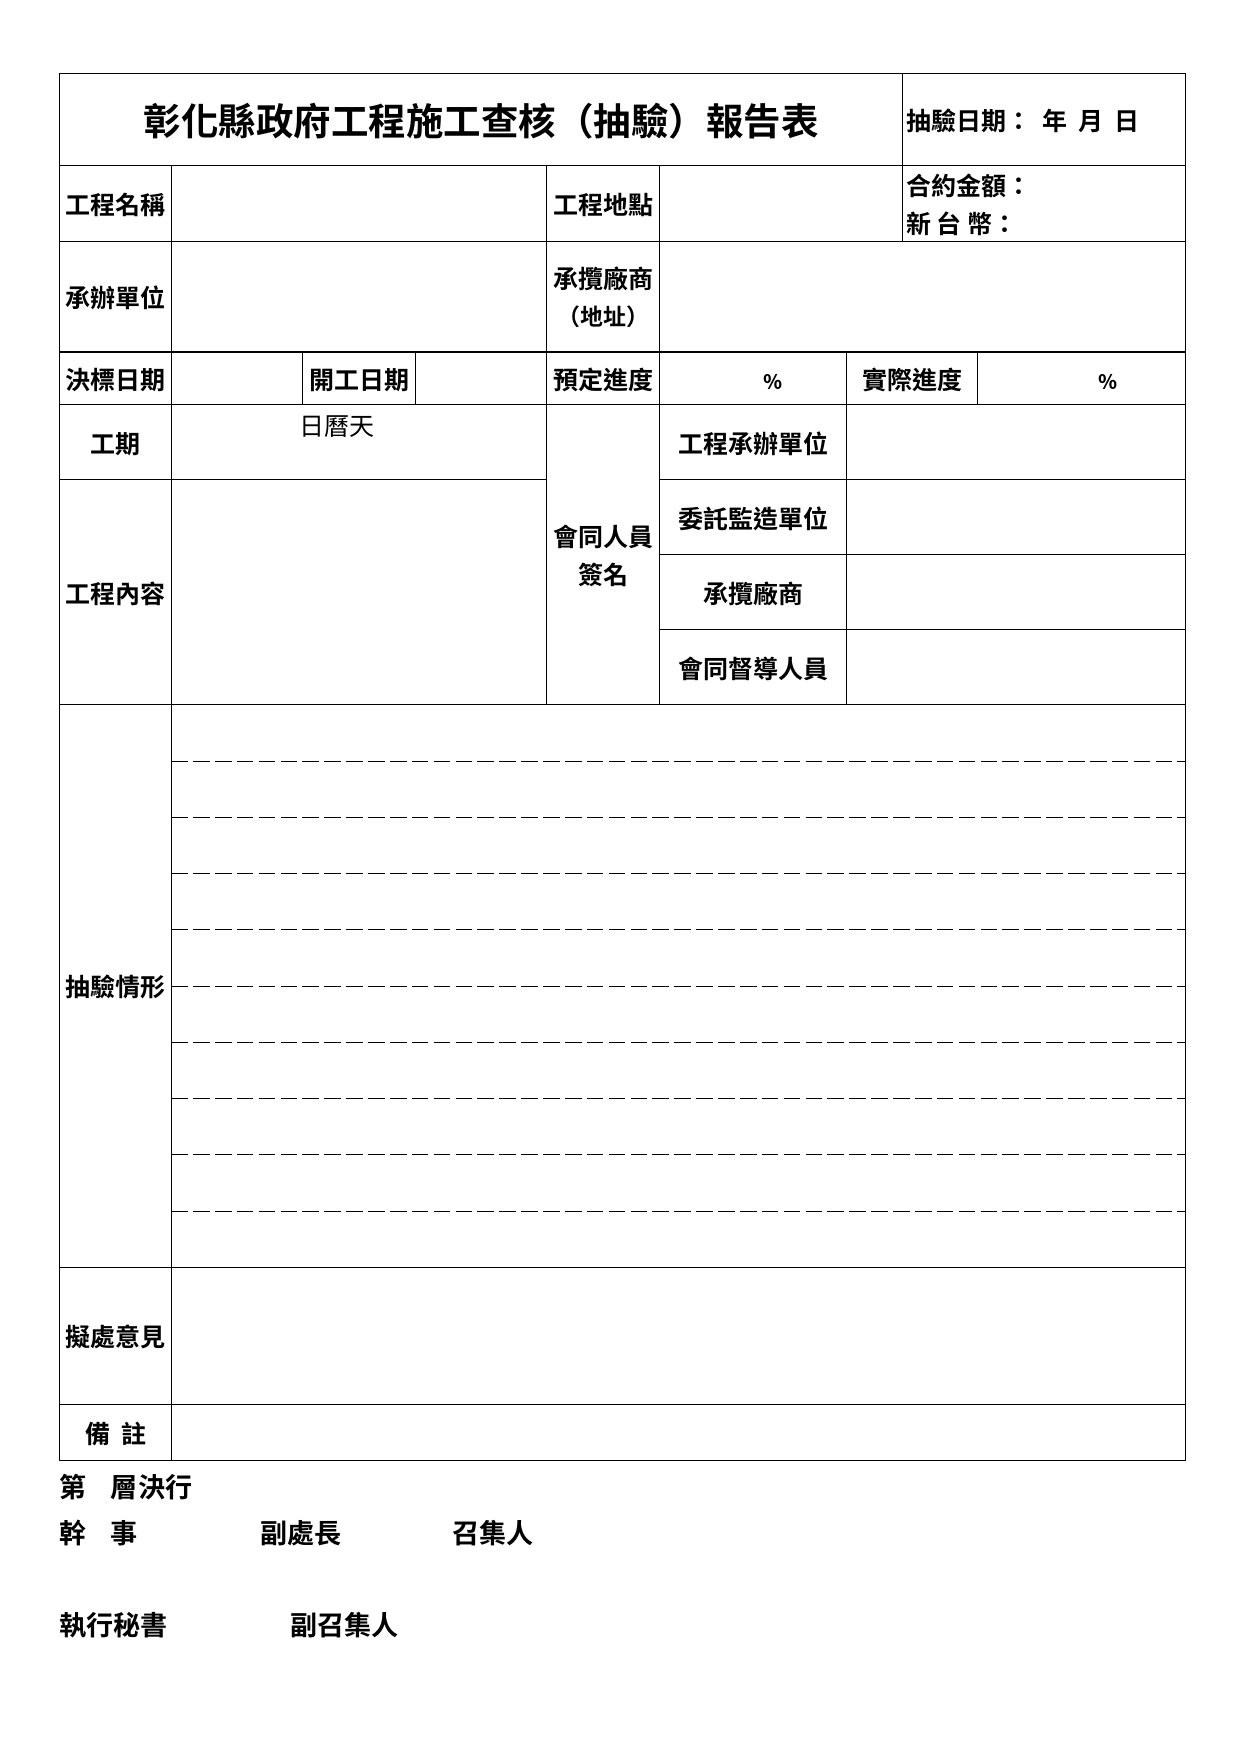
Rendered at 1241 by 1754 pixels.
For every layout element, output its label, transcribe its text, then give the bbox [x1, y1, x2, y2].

table_cell [172, 929, 1185, 986]
table_cell [172, 761, 1185, 817]
table_cell 預定進度 [547, 353, 659, 404]
table_cell [172, 1405, 1185, 1460]
text 第 層決行 [59, 1461, 1201, 1507]
table_cell 會同人員簽名 [547, 405, 659, 704]
table_cell [416, 353, 546, 404]
table_cell 合約金額： 新 台 幣： [903, 166, 1185, 241]
table_cell 工程內容 [60, 480, 171, 704]
table_cell [172, 353, 302, 404]
table_cell [172, 242, 546, 351]
table_cell [847, 630, 1185, 704]
text 執行秘書 副召集人 [59, 1598, 1201, 1644]
table_cell 實際進度 [847, 353, 977, 404]
table_cell [172, 1154, 1185, 1211]
table_cell 工期 [60, 405, 171, 479]
table_header 抽驗日期： 年 月 日 [903, 74, 1185, 165]
table_cell 承辦單位 [60, 242, 171, 351]
table_cell 委託監造單位 [660, 480, 846, 554]
table_cell [172, 986, 1185, 1042]
table_cell [847, 480, 1185, 554]
text 幹 事 副處長 召集人 [59, 1507, 1201, 1552]
table_cell [660, 166, 902, 241]
table_cell 工程地點 [547, 166, 659, 241]
table_cell [172, 1042, 1185, 1098]
table_cell [172, 873, 1185, 929]
table_cell 承攬廠商 （地址） [547, 242, 659, 351]
table_cell [172, 1098, 1185, 1154]
table_cell [172, 1211, 1185, 1267]
table_cell ﹪ [978, 353, 1185, 404]
table_cell 日曆天 [172, 405, 546, 479]
table_cell [172, 817, 1185, 873]
table_cell 決標日期 [60, 353, 171, 404]
table_cell [172, 480, 546, 704]
table_cell 承攬廠商 [660, 555, 846, 629]
table_cell 工程承辦單位 [660, 405, 846, 479]
table_cell [847, 555, 1185, 629]
table_cell [172, 1268, 1185, 1404]
table_cell [172, 705, 1185, 761]
table_cell [847, 405, 1185, 479]
table_cell ﹪ [660, 353, 846, 404]
table_header 彰化縣政府工程施工查核（抽驗）報告表 [60, 74, 902, 165]
table_cell 開工日期 [303, 353, 415, 404]
table_cell 備 註 [60, 1405, 171, 1460]
table_cell 擬處意見 [60, 1268, 171, 1404]
table_cell [660, 242, 1185, 351]
table_cell 會同督導人員 [660, 630, 846, 704]
table_cell 抽驗情形 [60, 705, 171, 1267]
table_cell [172, 166, 546, 241]
table_cell 工程名稱 [60, 166, 171, 241]
